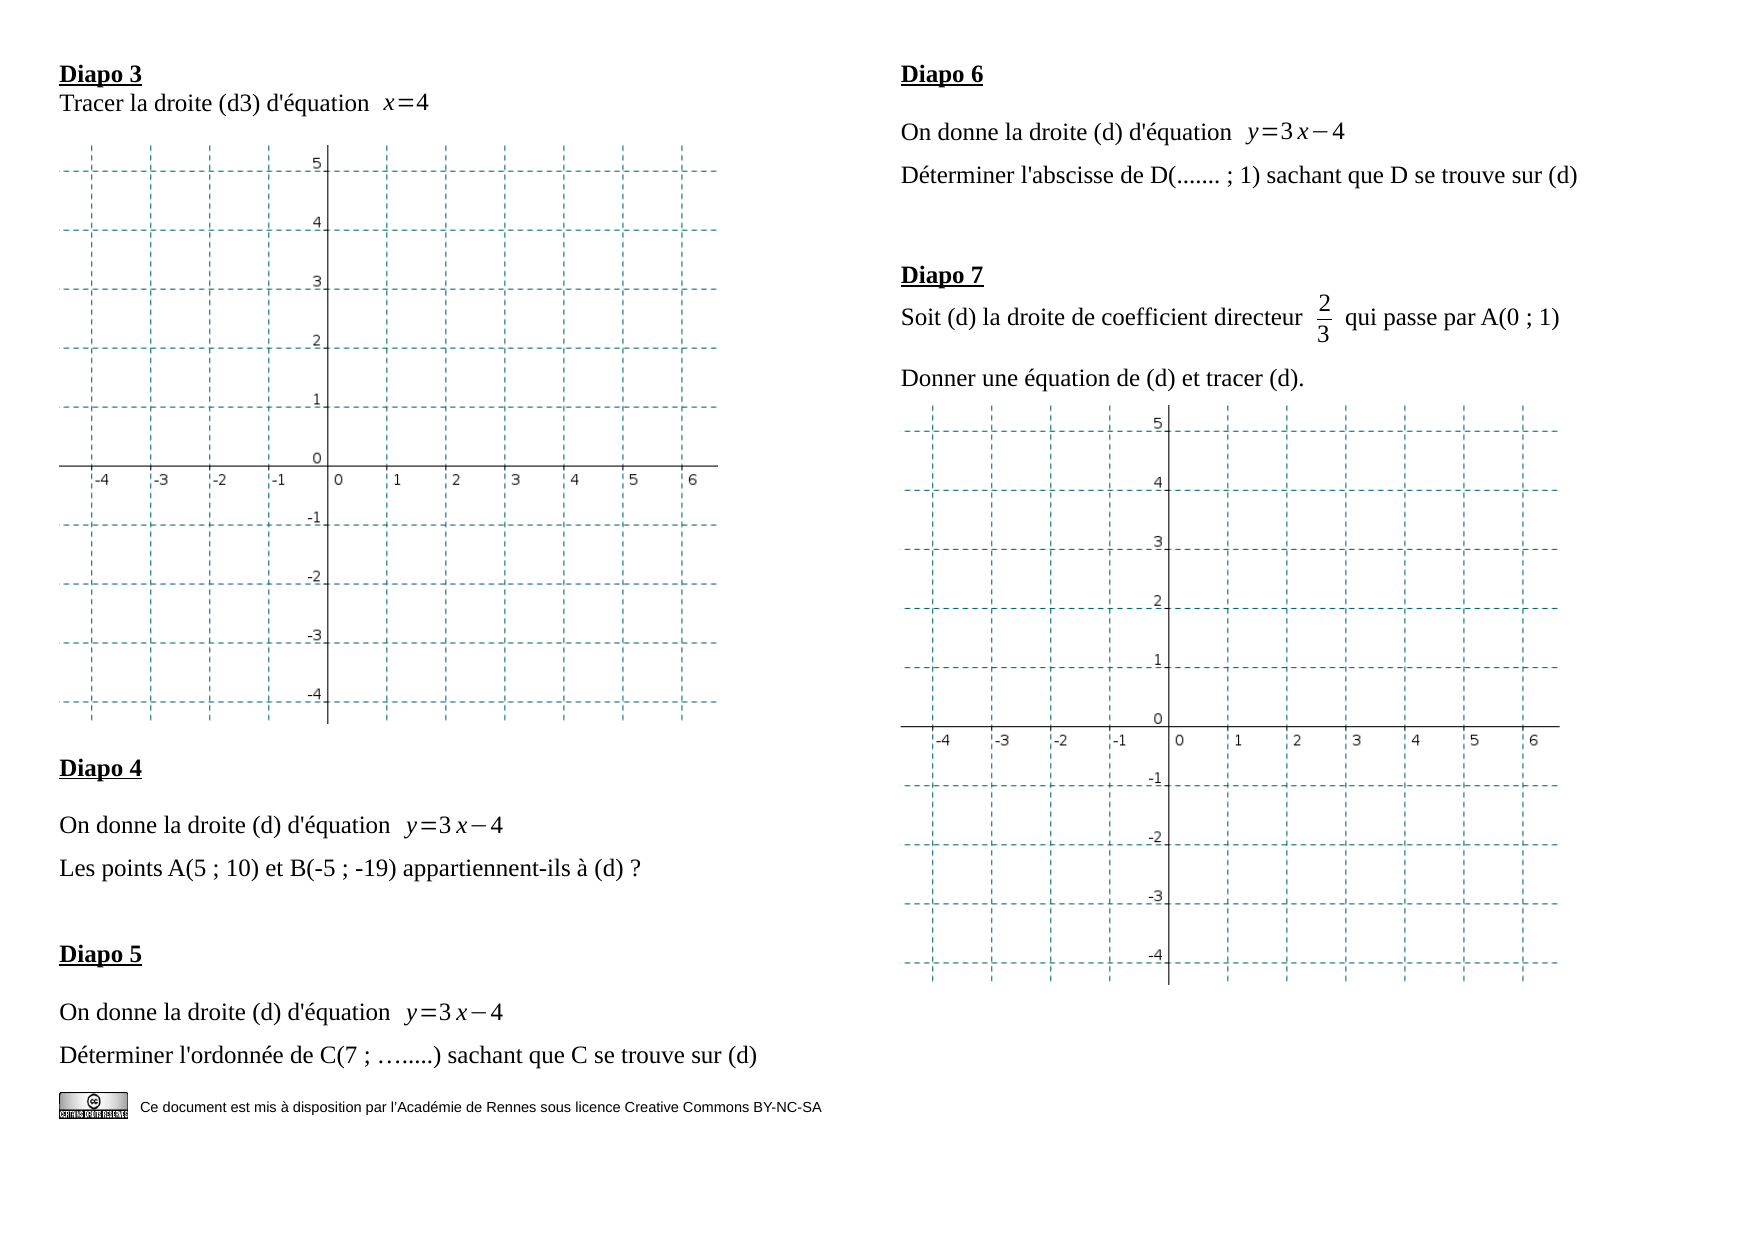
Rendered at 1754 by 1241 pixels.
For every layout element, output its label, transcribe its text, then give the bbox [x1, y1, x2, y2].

text On donne la droite (d) d'équation Les points A(5 ; 10) et B(-5 ; -19) appartiennent-ils à (d) ? [59, 810, 853, 882]
picture [900, 405, 1560, 985]
text Diapo 4 [59, 753, 853, 781]
text Diapo 3 [59, 59, 853, 88]
picture [59, 145, 718, 724]
text Tracer la droite (d3) d'équation [59, 88, 853, 117]
text On donne la droite (d) d'équation Déterminer l'abscisse de D(....... ; 1) sachant que D se trouve sur (d) [901, 117, 1695, 188]
picture [59, 1092, 128, 1119]
text Diapo 6 [901, 59, 1695, 88]
text Diapo 7 [901, 260, 1695, 289]
text Diapo 5 [59, 939, 853, 968]
text On donne la droite (d) d'équation Déterminer l'ordonnée de C(7 ; ….....) sachant que C se trouve sur (d) [59, 997, 853, 1069]
text Soit (d) la droite de coefficient directeur qui passe par A(0 ; 1) Donner une équation de (d) et tracer (d). [901, 289, 1695, 391]
